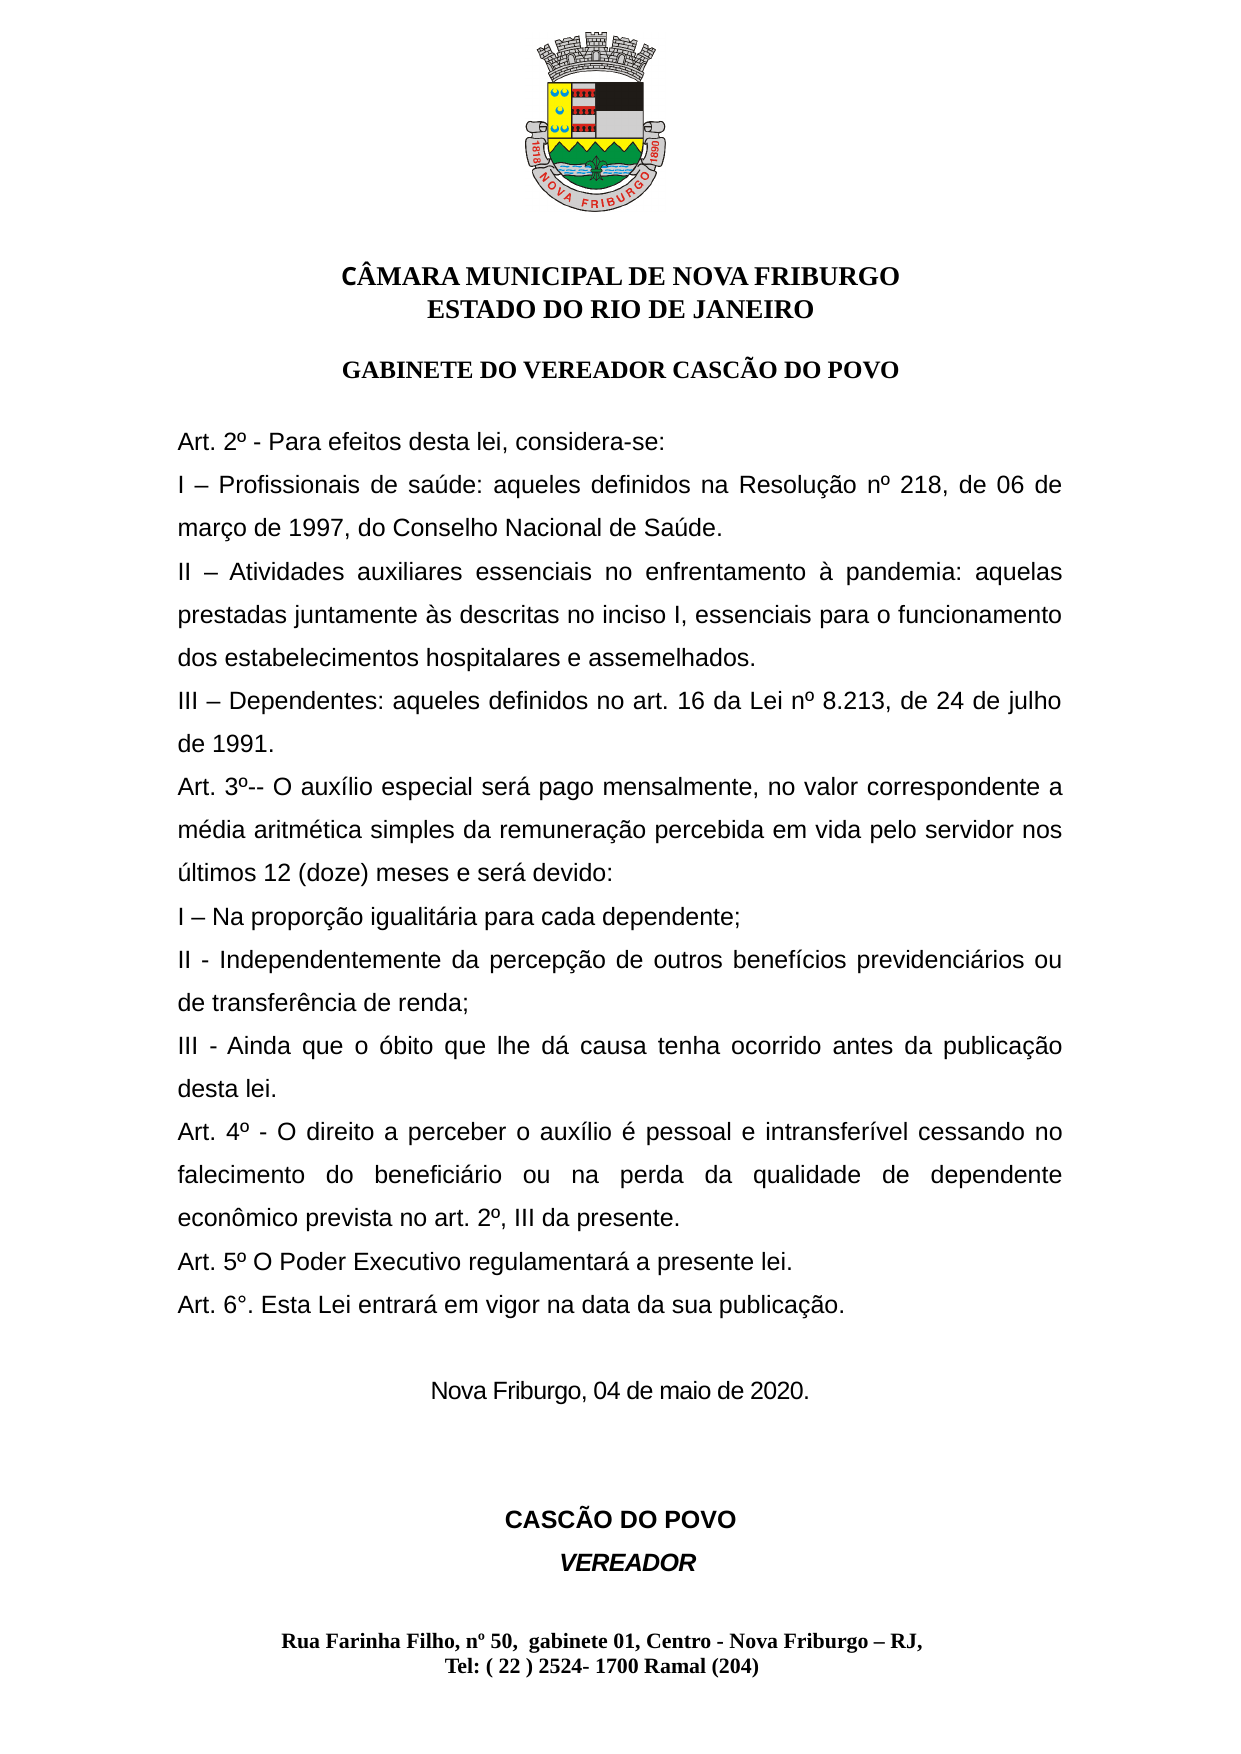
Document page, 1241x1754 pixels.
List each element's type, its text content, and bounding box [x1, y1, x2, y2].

text VEREADOR [177, 1548, 899, 1577]
text Art. 2º - Para efeitos desta lei, considera-se: [177, 427, 1064, 456]
text II – Atividades auxiliares essenciais no enfrentamento à pandemia: aquelas prestadas juntamente às descritas no inciso I, essenciais para o funcionamento dos estabelecimentos hospitalares e assemelhados. [177, 556, 1064, 671]
text Art. 3º-- O auxílio especial será pago mensalmente, no valor correspondente a média aritmética simples da remuneração percebida em vida pelo servidor nos últimos 12 (doze) meses e será devido: [177, 772, 1064, 887]
text Art. 4º - O direito a perceber o auxílio é pessoal e intransferível cessando no falecimento do beneficiário ou na perda da qualidade de dependente econômico prevista no art. 2º, III da presente. [177, 1117, 1064, 1232]
text Art. 6°. Esta Lei entrará em vigor na data da sua publicação. [177, 1289, 1064, 1318]
text III - Ainda que o óbito que lhe dá causa tenha ocorrido antes da publicação desta lei. [177, 1031, 1064, 1103]
text I – Profissionais de saúde: aqueles definidos na Resolução nº 218, de 06 de março de 1997, do Conselho Nacional de Saúde. [177, 470, 1064, 542]
text Art. 5º O Poder Executivo regulamentará a presente lei. [177, 1246, 1064, 1275]
text Nova Friburgo, 04 de maio de 2020. [177, 1376, 1064, 1404]
text II - Independentemente da percepção de outros benefícios previdenciários ou de transferência de renda; [177, 944, 1064, 1016]
text III – Dependentes: aqueles definidos no art. 16 da Lei nº 8.213, de 24 de julho de 1991. [177, 686, 1064, 758]
text CASCÃO DO POVO [177, 1505, 1064, 1534]
text I – Na proporção igualitária para cada dependente; [177, 901, 1064, 930]
